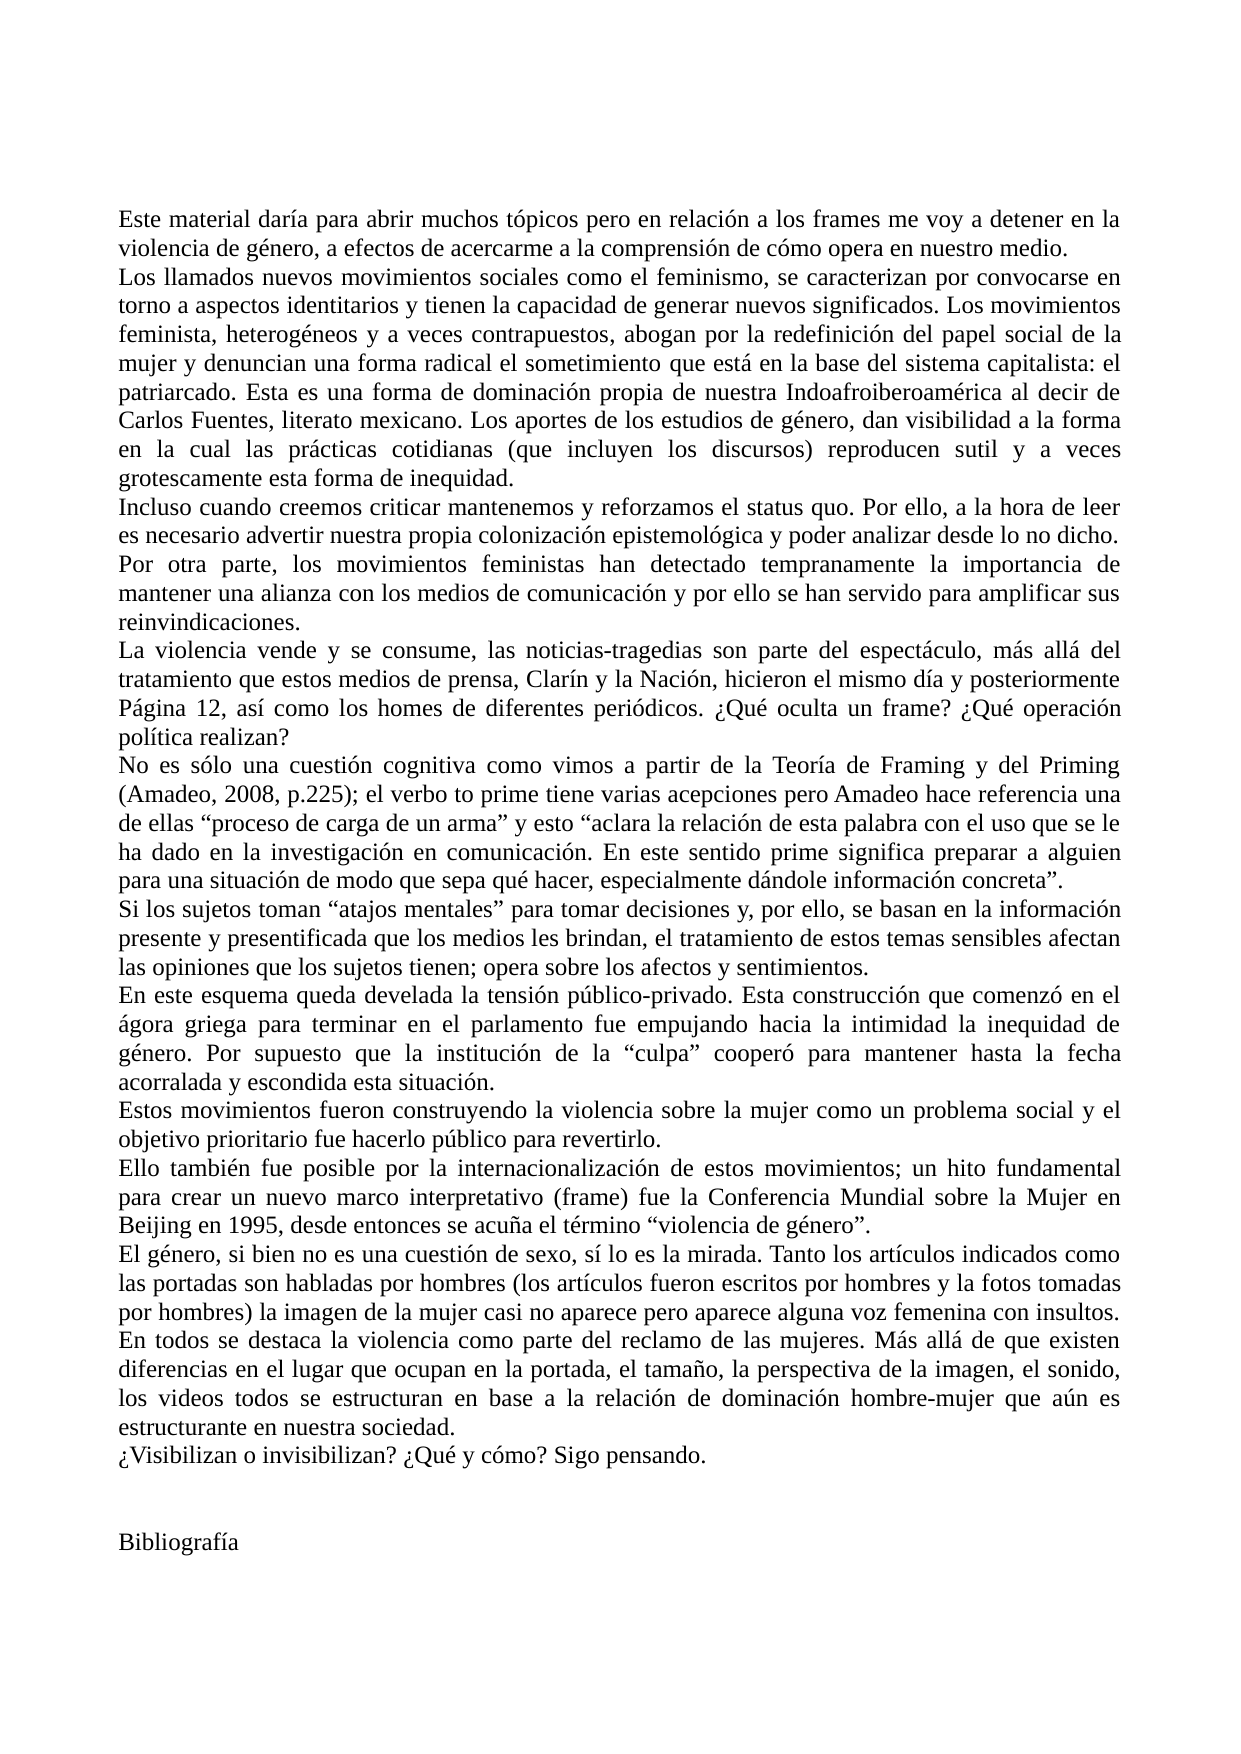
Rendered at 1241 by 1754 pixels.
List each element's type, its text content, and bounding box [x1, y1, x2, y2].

text El género, si bien no es una cuestión de sexo, sí lo es la mirada. Tanto los artículos indicados como las portadas son habladas por hombres (los artículos fueron escritos por hombres y la fotos tomadas por hombres) la imagen de la mujer casi no aparece pero aparece alguna voz femenina con insultos. En todos se destaca la violencia como parte del reclamo de las mujeres. Más allá de que existen diferencias en el lugar que ocupan en la portada, el tamaño, la perspectiva de la imagen, el sonido, los videos todos se estructuran en base a la relación de dominación hombre-mujer que aún es estructurante en nuestra sociedad. [118, 1239, 1122, 1441]
text Los llamados nuevos movimientos sociales como el feminismo, se caracterizan por convocarse en torno a aspectos identitarios y tienen la capacidad de generar nuevos significados. Los movimientos feminista, heterogéneos y a veces contrapuestos, abogan por la redefinición del papel social de la mujer y denuncian una forma radical el sometimiento que está en la base del sistema capitalista: el patriarcado. Esta es una forma de dominación propia de nuestra Indoafroiberoamérica al decir de Carlos Fuentes, literato mexicano. Los aportes de los estudios de género, dan visibilidad a la forma en la cual las prácticas cotidianas (que incluyen los discursos) reproducen sutil y a veces grotescamente esta forma de inequidad. [118, 262, 1122, 492]
text Este material daría para abrir muchos tópicos pero en relación a los frames me voy a detener en la violencia de género, a efectos de acercarme a la comprensión de cómo opera en nuestro medio. [118, 204, 1122, 262]
text Estos movimientos fueron construyendo la violencia sobre la mujer como un problema social y el objetivo prioritario fue hacerlo público para revertirlo. [118, 1096, 1122, 1153]
text Incluso cuando creemos criticar mantenemos y reforzamos el status quo. Por ello, a la hora de leer es necesario advertir nuestra propia colonización epistemológica y poder analizar desde lo no dicho. [118, 492, 1122, 549]
text Por otra parte, los movimientos feministas han detectado tempranamente la importancia de mantener una alianza con los medios de comunicación y por ello se han servido para amplificar sus reinvindicaciones. [118, 549, 1122, 636]
text Si los sujetos toman “atajos mentales” para tomar decisiones y, por ello, se basan en la información presente y presentificada que los medios les brindan, el tratamiento de estos temas sensibles afectan las opiniones que los sujetos tienen; opera sobre los afectos y sentimientos. [118, 894, 1122, 981]
text Bibliografía [118, 1527, 1122, 1556]
text No es sólo una cuestión cognitiva como vimos a partir de la Teoría de Framing y del Priming (Amadeo, 2008, p.225); el verbo to prime tiene varias acepciones pero Amadeo hace referencia una de ellas “proceso de carga de un arma” y esto “aclara la relación de esta palabra con el uso que se le ha dado en la investigación en comunicación. En este sentido prime significa preparar a alguien para una situación de modo que sepa qué hacer, especialmente dándole información concreta”. [118, 751, 1122, 894]
text ¿Visibilizan o invisibilizan? ¿Qué y cómo? Sigo pensando. [118, 1441, 1122, 1469]
text En este esquema queda develada la tensión público-privado. Esta construcción que comenzó en el ágora griega para terminar en el parlamento fue empujando hacia la intimidad la inequidad de género. Por supuesto que la institución de la “culpa” cooperó para mantener hasta la fecha acorralada y escondida esta situación. [118, 981, 1122, 1096]
text La violencia vende y se consume, las noticias-tragedias son parte del espectáculo, más allá del tratamiento que estos medios de prensa, Clarín y la Nación, hicieron el mismo día y posteriormente Página 12, así como los homes de diferentes periódicos. ¿Qué oculta un frame? ¿Qué operación política realizan? [118, 636, 1122, 751]
text Ello también fue posible por la internacionalización de estos movimientos; un hito fundamental para crear un nuevo marco interpretativo (frame) fue la Conferencia Mundial sobre la Mujer en Beijing en 1995, desde entonces se acuña el término “violencia de género”. [118, 1153, 1122, 1239]
